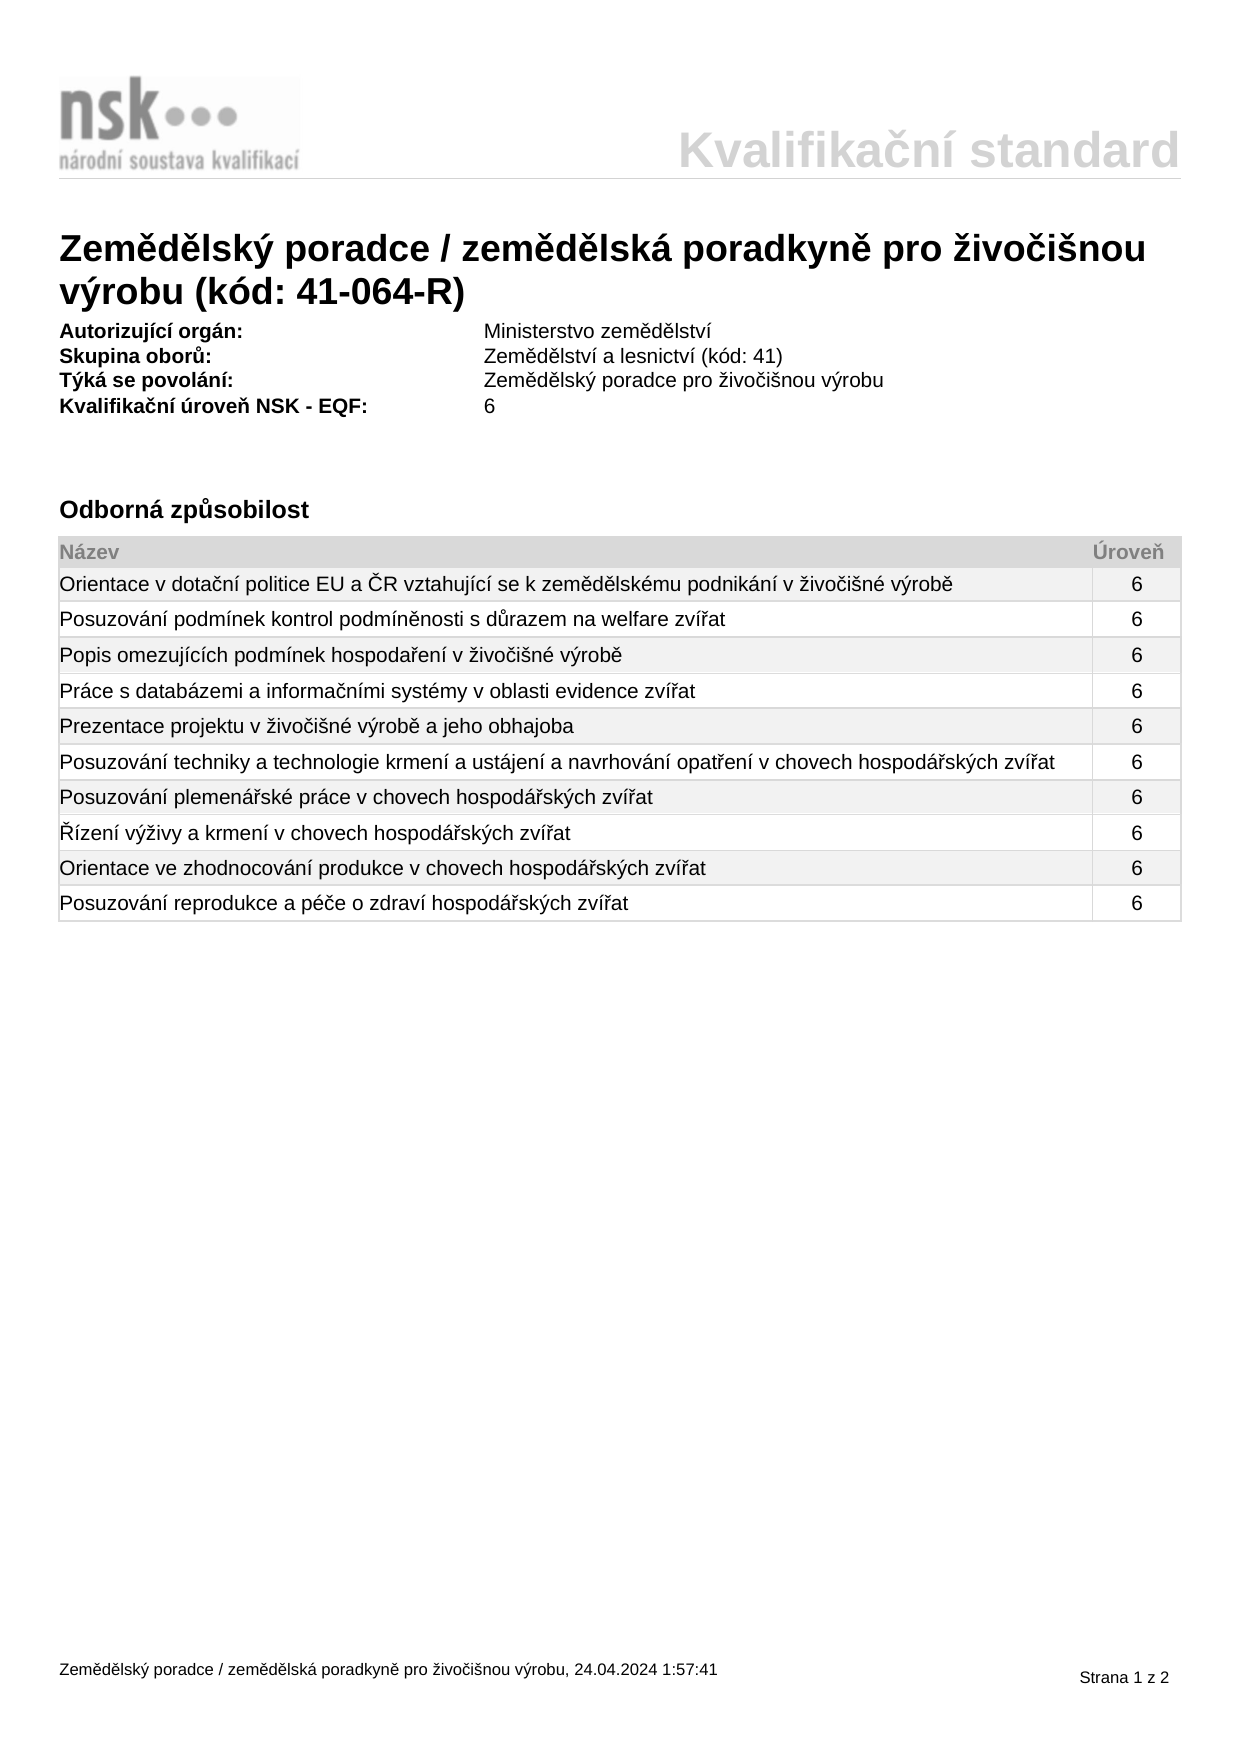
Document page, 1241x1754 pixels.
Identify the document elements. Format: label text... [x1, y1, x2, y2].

table_cell [484, 1220, 620, 1441]
table_cell [1169, 313, 1181, 319]
table_cell [59, 1441, 483, 1659]
table_cell [626, 922, 862, 1220]
table_cell [626, 196, 862, 224]
picture [58, 59, 621, 172]
table_cell 6 [1093, 886, 1180, 920]
table_cell [59, 313, 483, 319]
table_cell Úroveň [1093, 538, 1180, 566]
table_cell [59, 179, 1181, 196]
table_cell [1169, 1441, 1181, 1659]
table_cell Zemědělství a lesnictví (kód: 41) [484, 344, 1181, 368]
table_cell Práce s databázemi a informačními systémy v oblasti evidence zvířat [60, 674, 1092, 707]
table_cell [626, 524, 862, 536]
table_header [621, 59, 626, 172]
table_cell [862, 1441, 1093, 1659]
table_cell Ministerstvo zemědělství [484, 319, 1181, 344]
table_cell 6 [1093, 815, 1180, 849]
table_cell [1169, 418, 1181, 489]
table_cell [1093, 196, 1169, 224]
table_cell 6 [1093, 781, 1180, 813]
table_cell [1093, 922, 1169, 1220]
table_cell [484, 524, 620, 536]
table_cell Autorizující orgán: [59, 319, 483, 343]
table_cell [862, 922, 1093, 1220]
table_cell [626, 1220, 862, 1441]
table_cell 6 [1093, 745, 1180, 779]
table_cell Zemědělský poradce / zemědělská poradkyně pro živočišnou výrobu (kód: 41-064-R) [59, 224, 1181, 313]
table_cell [59, 196, 483, 224]
table_cell Týká se povolání: [59, 368, 483, 392]
table_cell Orientace v dotační politice EU a ČR vztahující se k zemědělskému podnikání v živočišné výrobě [60, 568, 1092, 600]
table_header Kvalifikační standard [626, 59, 1181, 178]
table_cell 6 [1093, 674, 1180, 707]
table_cell Zemědělský poradce / zemědělská poradkyně pro živočišnou výrobu, 24.04.2024 1:57:41 [59, 1660, 862, 1696]
table_cell 6 [1093, 602, 1180, 636]
table_cell [626, 1441, 862, 1659]
table_cell [620, 196, 626, 224]
table_cell [1093, 418, 1169, 489]
table_cell [1169, 1220, 1181, 1441]
table_cell [484, 418, 620, 489]
table_cell [620, 418, 626, 489]
table_cell [862, 1220, 1093, 1441]
table_cell Posuzování podmínek kontrol podmíněnosti s důrazem na welfare zvířat [60, 602, 1092, 636]
table_cell 6 [1093, 568, 1180, 600]
table_cell Orientace ve zhodnocování produkce v chovech hospodářských zvířat [60, 851, 1092, 884]
table_cell [59, 1220, 483, 1441]
table_cell [626, 313, 862, 319]
table_cell Posuzování techniky a technologie krmení a ustájení a navrhování opatření v chovech hospodářských zvířat [60, 745, 1092, 779]
table_cell [1169, 922, 1181, 1220]
table_cell Odborná způsobilost [59, 490, 1181, 524]
table_cell [59, 418, 483, 489]
table_cell Posuzování plemenářské práce v chovech hospodářských zvířat [60, 781, 1092, 813]
table_cell [484, 922, 620, 1220]
table_cell [620, 1220, 626, 1441]
table_cell [626, 418, 862, 489]
table_cell 6 [1093, 638, 1180, 672]
table_cell [484, 313, 620, 319]
table_cell [59, 172, 483, 178]
table_cell [620, 1441, 626, 1659]
table_cell [862, 418, 1093, 489]
table_cell Název [60, 538, 1092, 566]
table_cell [1093, 1220, 1169, 1441]
table_cell Popis omezujících podmínek hospodaření v živočišné výrobě [60, 638, 1092, 672]
table_cell Řízení výživy a krmení v chovech hospodářských zvířat [60, 815, 1092, 849]
table_cell [1093, 313, 1169, 319]
table_cell [1093, 1441, 1169, 1659]
table_cell Strana 1 z 2 [862, 1660, 1169, 1696]
table_cell Posuzování reprodukce a péče o zdraví hospodářských zvířat [60, 886, 1092, 920]
table_cell Zemědělský poradce pro živočišnou výrobu [484, 368, 1181, 393]
table_cell 6 [484, 394, 1181, 417]
table_cell [59, 922, 483, 1220]
table_cell [1169, 1660, 1181, 1696]
table_cell Kvalifikační úroveň NSK - EQF: [59, 394, 483, 417]
table_cell [1169, 196, 1181, 224]
table_cell [620, 922, 626, 1220]
table_cell [59, 524, 483, 536]
table_cell [862, 196, 1093, 224]
table_cell [1169, 524, 1181, 536]
table_cell [620, 524, 626, 536]
table_cell Skupina oborů: [59, 344, 483, 368]
table_cell [862, 313, 1093, 319]
table_cell [484, 1441, 620, 1659]
table_cell 6 [1093, 851, 1180, 884]
table_cell 6 [1093, 709, 1180, 743]
table_cell [484, 172, 620, 178]
table_cell Prezentace projektu v živočišné výrobě a jeho obhajoba [60, 709, 1092, 743]
table_cell [1093, 524, 1169, 536]
table_cell [484, 196, 620, 224]
table_cell [862, 524, 1093, 536]
